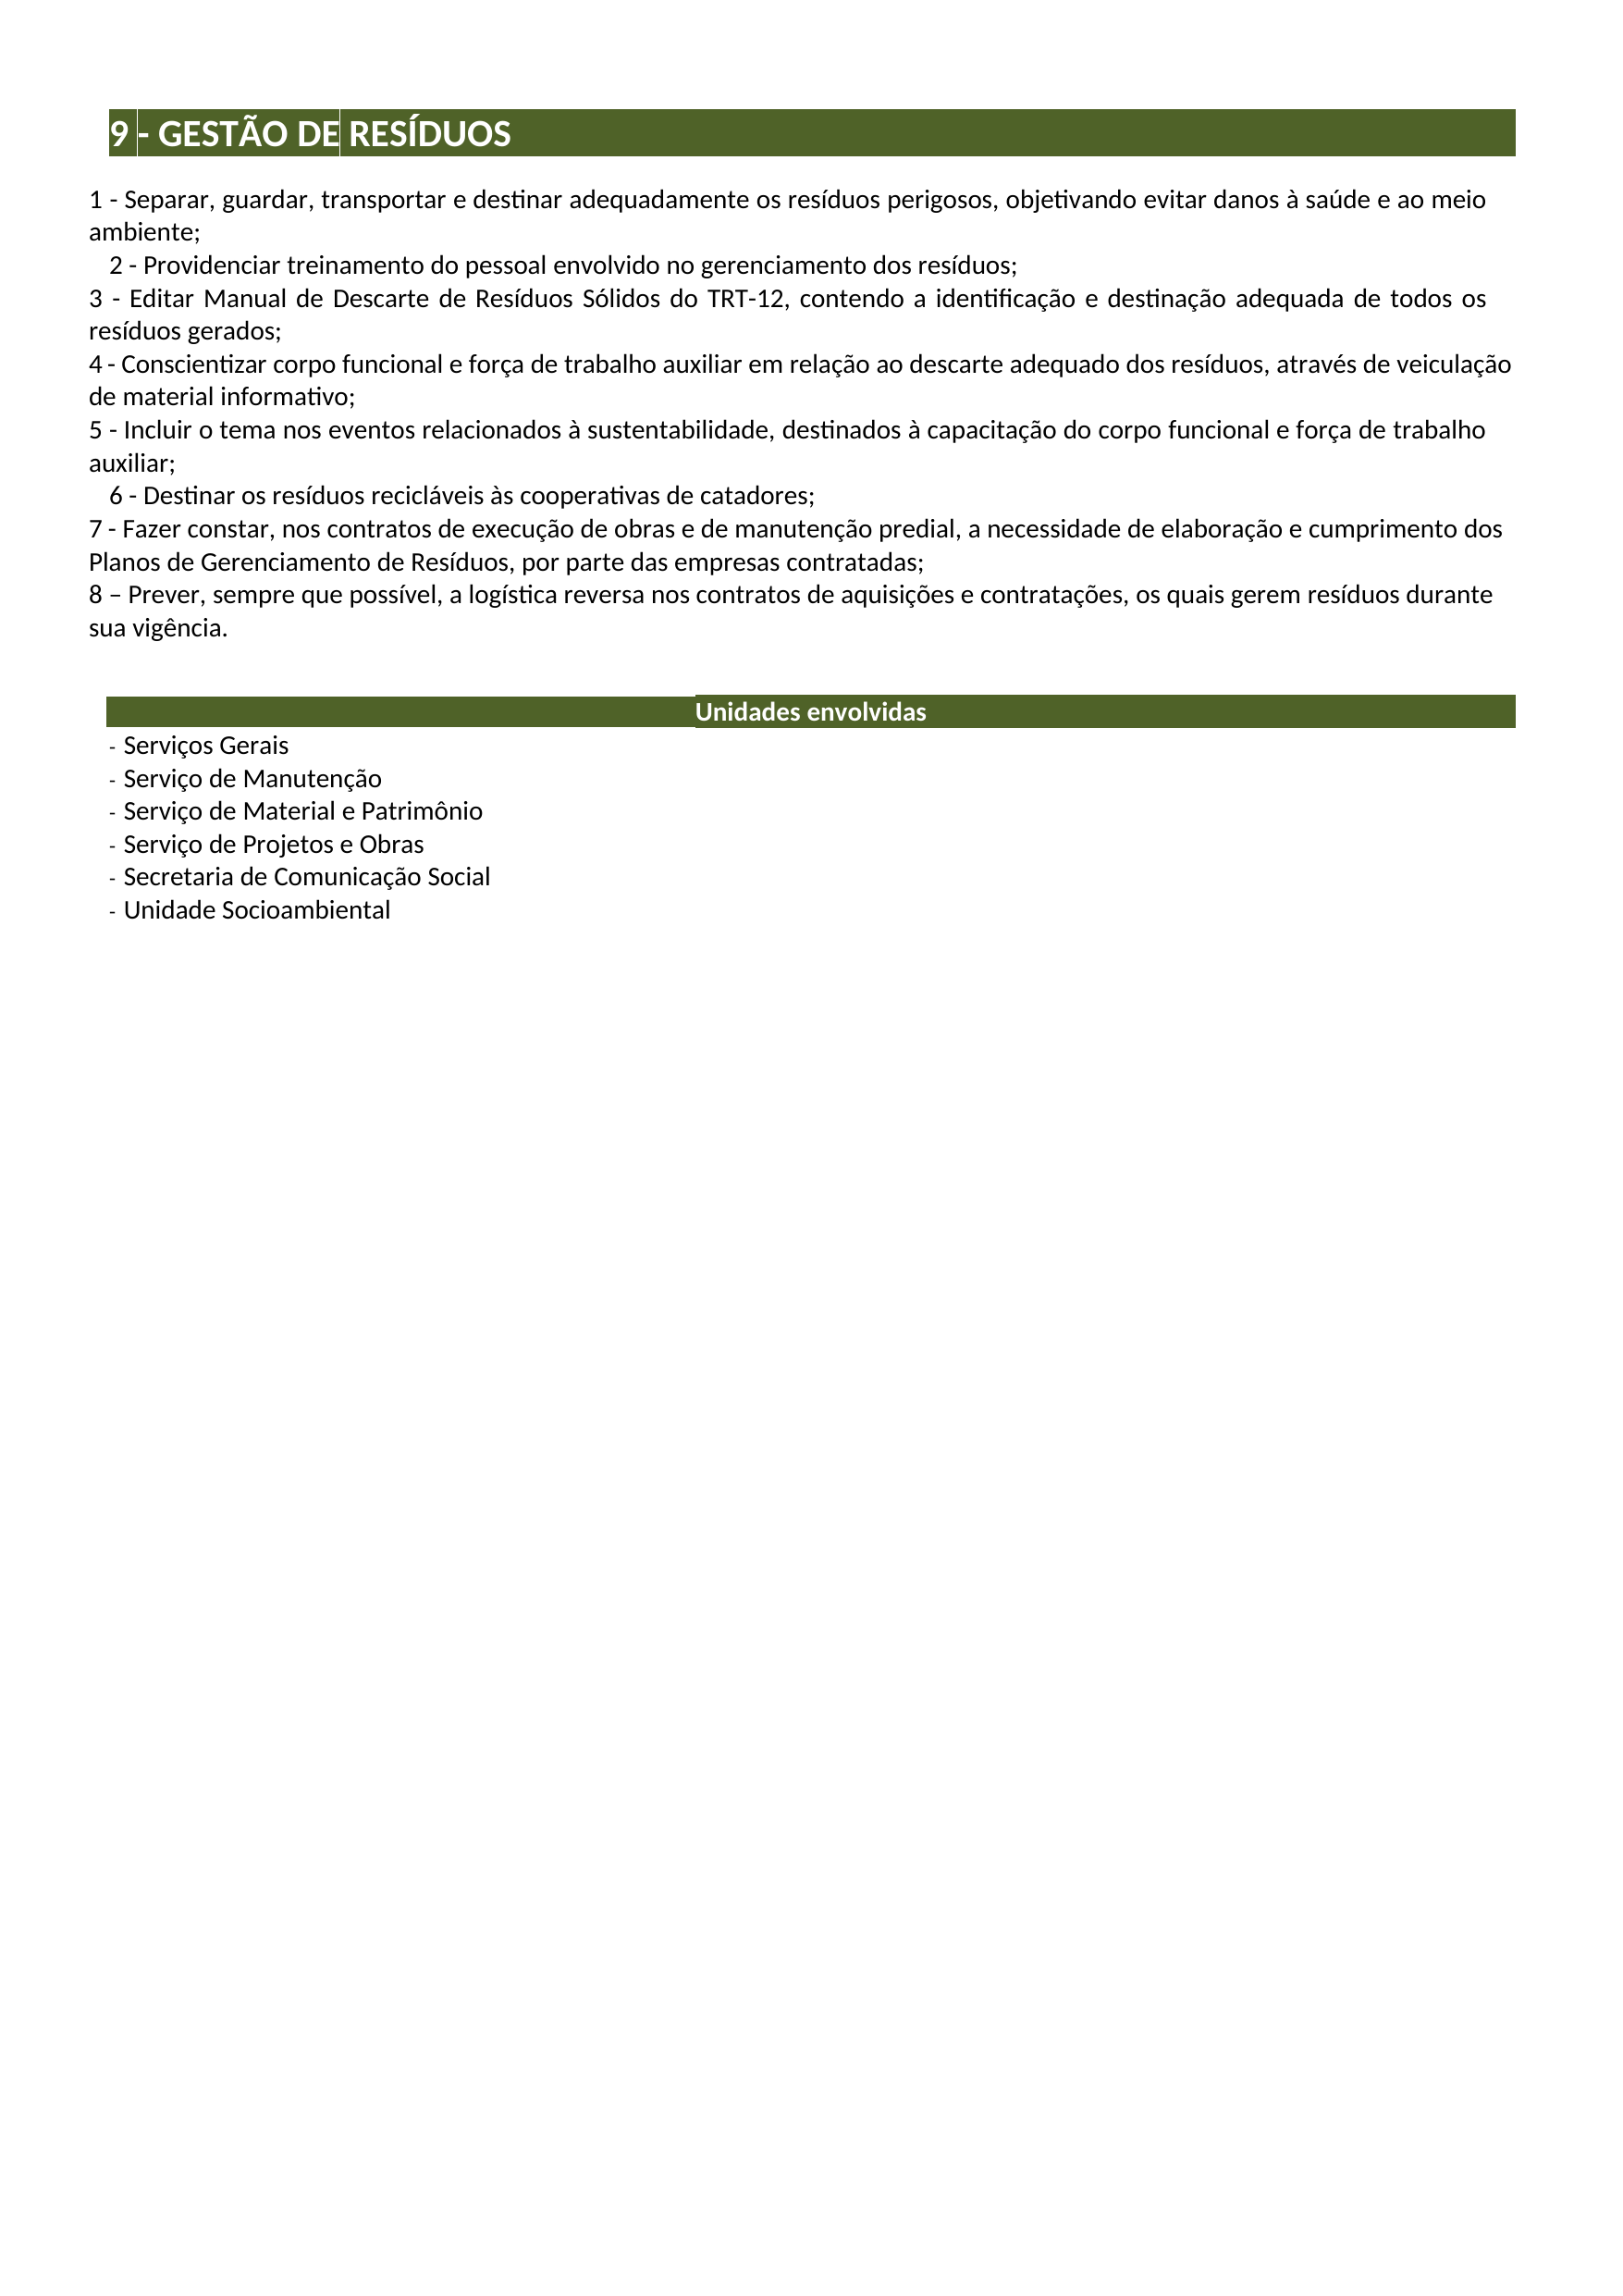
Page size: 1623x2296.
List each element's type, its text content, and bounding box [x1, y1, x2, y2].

list Serviço de Projetos e Obras [109, 827, 1533, 859]
list Serviços Gerais [109, 728, 1533, 761]
list - Editar Manual de Descarte de Resíduos Sólidos do TRT-12, contendo a identificação e destinação adequada de todos os resíduos gerados; [89, 281, 1513, 347]
subtitle Unidades envolvidas [106, 695, 1533, 728]
list - Fazer constar, nos contratos de execução de obras e de manutenção predial, a necessidade de elaboração e cumprimento dos Planos de Gerenciamento de Resíduos, por parte das empresas contratadas; [89, 512, 1513, 577]
list - Conscientizar corpo funcional e força de trabalho auxiliar em relação ao descarte adequado dos resíduos, através de veiculação de material informativo; [89, 347, 1513, 413]
list Serviço de Manutenção [109, 761, 1533, 794]
list - Separar, guardar, transportar e destinar adequadamente os resíduos perigosos, objetivando evitar danos à saúde e ao meio ambiente; [89, 182, 1513, 248]
subtitle 9 - GESTÃO DE RESÍDUOS [109, 110, 1533, 156]
list Serviço de Material e Patrimônio [109, 794, 1533, 827]
list Unidade Socioambiental [109, 893, 1533, 926]
list - Destinar os resíduos recicláveis às cooperativas de catadores; [109, 478, 1533, 512]
list - Providenciar treinamento do pessoal envolvido no gerenciamento dos resíduos; [109, 248, 1533, 281]
list – Prever, sempre que possível, a logística reversa nos contratos de aquisições e contratações, os quais gerem resíduos durante sua vigência. [89, 577, 1513, 644]
list - Incluir o tema nos eventos relacionados à sustentabilidade, destinados à capacitação do corpo funcional e força de trabalho auxiliar; [89, 413, 1513, 478]
list Secretaria de Comunicação Social [109, 859, 1533, 893]
